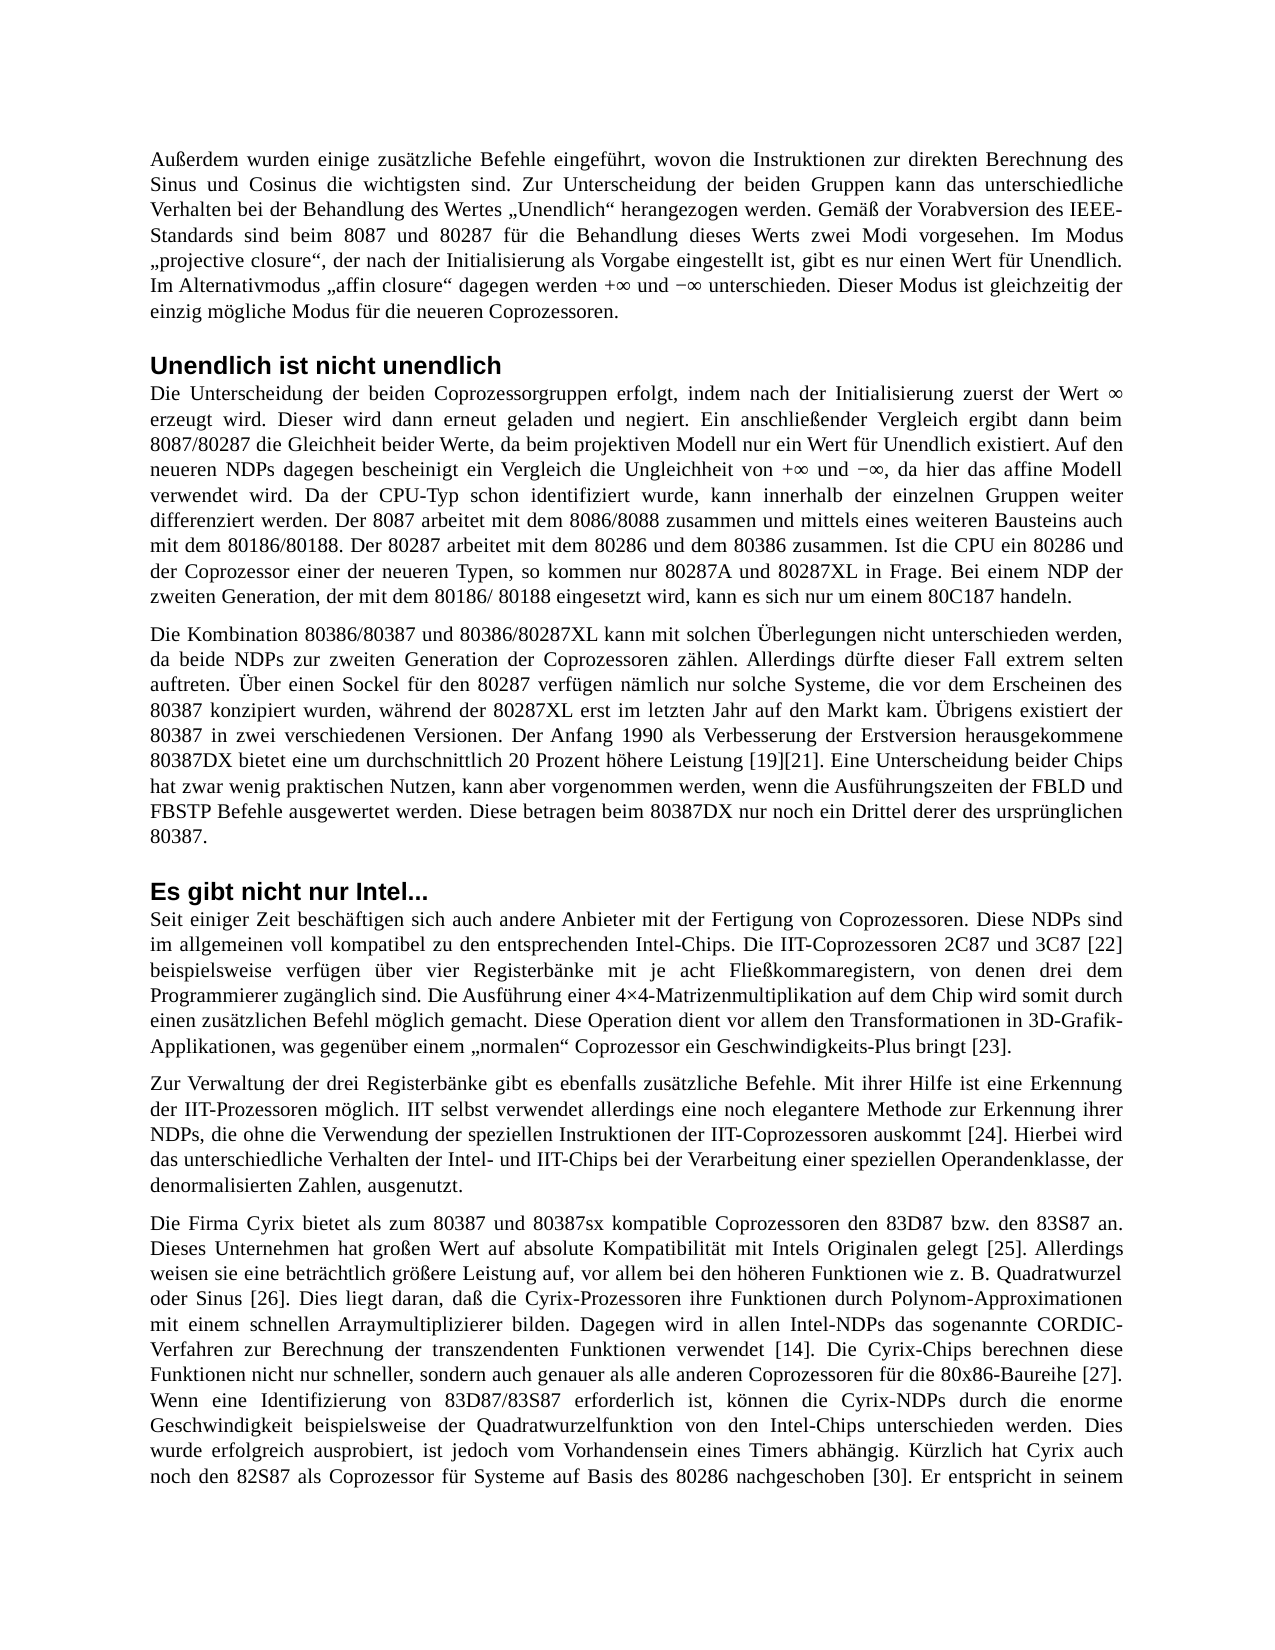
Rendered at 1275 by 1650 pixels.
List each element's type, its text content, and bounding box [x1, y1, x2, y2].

text Die Kombination 80386/80387 und 80386/80287XL kann mit solchen Überlegungen nicht unterschieden werden, da beide NDPs zur zweiten Generation der Coprozessoren zählen. Allerdings dürfte dieser Fall extrem selten auftreten. Über einen Sockel für den 80287 verfügen nämlich nur solche Systeme, die vor dem Erscheinen des 80387 konzipiert wurden, während der 80287XL erst im letzten Jahr auf den Markt kam. Übrigens existiert der 80387 in zwei verschiedenen Versionen. Der Anfang 1990 als Verbesserung der Erstversion herausgekommene 80387DX bietet eine um durchschnittlich 20 Prozent höhere Leistung [19][21]. Eine Unterscheidung beider Chips hat zwar wenig praktischen Nutzen, kann aber vorgenommen werden, wenn die Ausführungszeiten der FBLD und FBSTP Befehle ausgewertet werden. Diese betragen beim 80387DX nur noch ein Drittel derer des ursprünglichen 80387. [150, 623, 1125, 848]
text Die Unterscheidung der beiden Coprozessorgruppen erfolgt, indem nach der Initialisierung zuerst der Wert ∞ erzeugt wird. Dieser wird dann erneut geladen und negiert. Ein anschließender Vergleich ergibt dann beim 8087/80287 die Gleichheit beider Werte, da beim projektiven Modell nur ein Wert für Unendlich existiert. Auf den neueren NDPs dagegen bescheinigt ein Vergleich die Ungleichheit von +∞ und −∞, da hier das affine Modell verwendet wird. Da der CPU-Typ schon identifiziert wurde, kann innerhalb der einzelnen Gruppen weiter differenziert werden. Der 8087 arbeitet mit dem 8086/8088 zusammen und mittels eines weiteren Bausteins auch mit dem 80186/80188. Der 80287 arbeitet mit dem 80286 und dem 80386 zusammen. Ist die CPU ein 80286 und der Coprozessor einer der neueren Typen, so kommen nur 80287A und 80287XL in Frage. Bei einem NDP der zweiten Generation, der mit dem 80186/ 80188 eingesetzt wird, kann es sich nur um einem 80C187 handeln. [150, 382, 1125, 608]
text Die Firma Cyrix bietet als zum 80387 und 80387sx kompatible Coprozessoren den 83D87 bzw. den 83S87 an. Dieses Unternehmen hat großen Wert auf absolute Kompatibilität mit Intels Originalen gelegt [25]. Allerdings weisen sie eine beträchtlich größere Leistung auf, vor allem bei den höheren Funktionen wie z. B. Quadratwurzel oder Sinus [26]. Dies liegt daran, daß die Cyrix-Prozessoren ihre Funktionen durch Polynom-Approximationen mit einem schnellen Arraymultiplizierer bilden. Dagegen wird in allen Intel-NDPs das sogenannte CORDIC-Verfahren zur Berechnung der transzendenten Funktionen verwendet [14]. Die Cyrix-Chips berechnen diese Funktionen nicht nur schneller, sondern auch genauer als alle anderen Coprozessoren für die 80x86-Baureihe [27]. Wenn eine Identifizierung von 83D87/83S87 erforderlich ist, können die Cyrix-NDPs durch die enorme Geschwindigkeit beispielsweise der Quadratwurzelfunktion von den Intel-Chips unterschieden werden. Dies wurde erfolgreich ausprobiert, ist jedoch vom Vorhandensein eines Timers abhängig. Kürzlich hat Cyrix auch noch den 82S87 als Coprozessor für Systeme auf Basis des 80286 nachgeschoben [30]. Er entspricht in seinem [150, 1211, 1125, 1487]
subtitle Unendlich ist nicht unendlich [150, 352, 1125, 380]
text Zur Verwaltung der drei Registerbänke gibt es ebenfalls zusätzliche Befehle. Mit ihrer Hilfe ist eine Erkennung der IIT-Prozessoren möglich. IIT selbst verwendet allerdings eine noch elegantere Methode zur Erkennung ihrer NDPs, die ohne die Verwendung der speziellen Instruktionen der IIT-Coprozessoren auskommt [24]. Hierbei wird das unterschiedliche Verhalten der Intel- und IIT-Chips bei der Verarbeitung einer speziellen Operandenklasse, der denormalisierten Zahlen, ausgenutzt. [150, 1072, 1125, 1197]
text Seit einiger Zeit beschäftigen sich auch andere Anbieter mit der Fertigung von Coprozessoren. Diese NDPs sind im allgemeinen voll kompatibel zu den entsprechenden Intel-Chips. Die IIT-Coprozessoren 2C87 und 3C87 [22] beispielsweise verfügen über vier Registerbänke mit je acht Fließkommaregistern, von denen drei dem Programmierer zugänglich sind. Die Ausführung einer 4×4-Matrizenmultiplikation auf dem Chip wird somit durch einen zusätzlichen Befehl möglich gemacht. Diese Operation dient vor allem den Transformationen in 3D-Grafik-Applikationen, was gegenüber einem „normalen“ Coprozessor ein Geschwindigkeits-Plus bringt [23]. [150, 908, 1125, 1057]
text Außerdem wurden einige zusätzliche Befehle eingeführt, wovon die Instruktionen zur direkten Berechnung des Sinus und Cosinus die wichtigsten sind. Zur Unterscheidung der beiden Gruppen kann das unterschiedliche Verhalten bei der Behandlung des Wertes „Unendlich“ herangezogen werden. Gemäß der Vorabversion des IEEE-Standards sind beim 8087 und 80287 für die Behandlung dieses Werts zwei Modi vorgesehen. Im Modus „projective closure“, der nach der Initialisierung als Vorgabe eingestellt ist, gibt es nur einen Wert für Unendlich. Im Alternativmodus „affin closure“ dagegen werden +∞ und −∞ unterschieden. Dieser Modus ist gleichzeitig der einzig mögliche Modus für die neueren Coprozessoren. [150, 148, 1125, 322]
subtitle Es gibt nicht nur Intel... [150, 878, 1125, 906]
